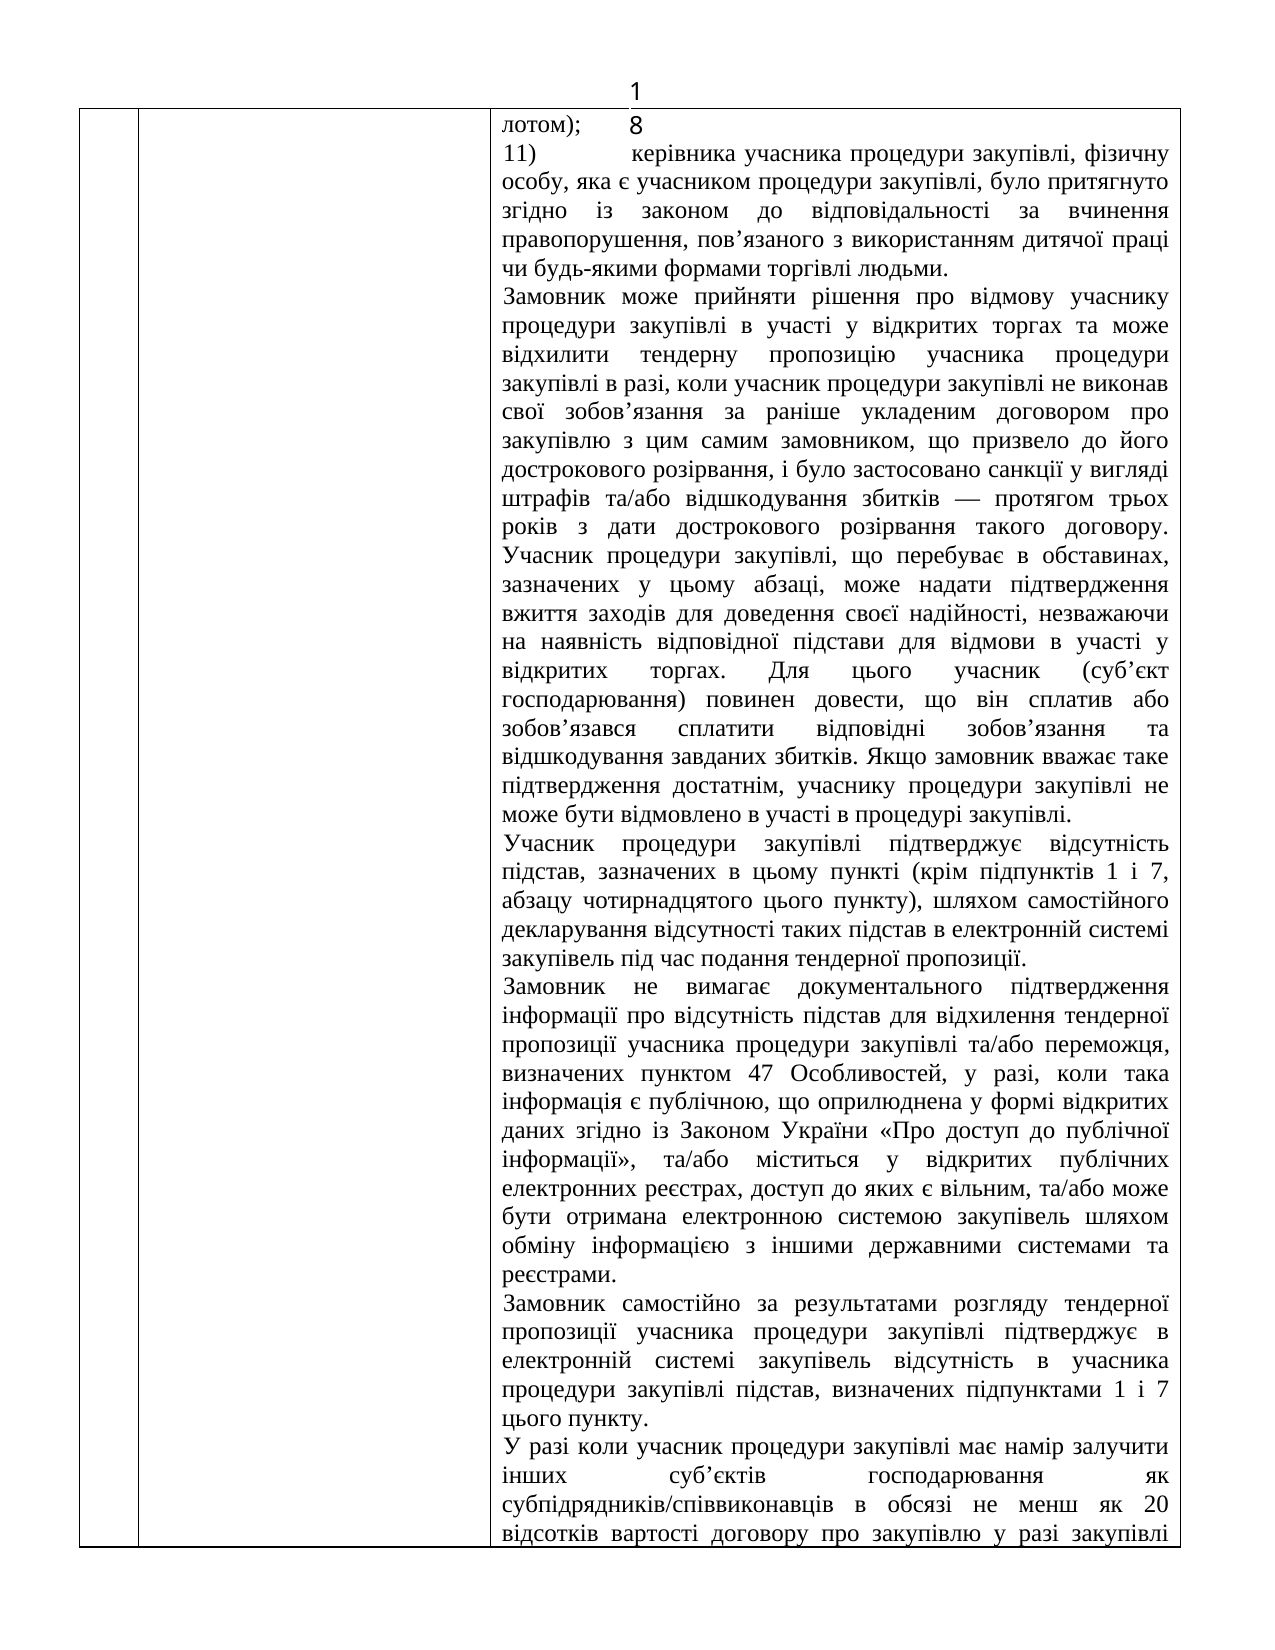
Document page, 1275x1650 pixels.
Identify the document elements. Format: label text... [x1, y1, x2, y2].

table_cell [80, 109, 138, 1546]
table_cell [139, 109, 490, 1546]
table_cell 5.1. Кваліфікаційні критерії та інформація про спосіб підтвердження відповідності учасників процедури закупівлі установленим критеріям і вимогам згідно із законодавством визначені відповідно до статті 16 Закону з урахуванням вимог Особливостей. Перелік документів, що підтверджує інформацію учасника, щодо відповідності встановленим кваліфікаційним критеріям наведено у Додатку 2. Підстави для відмови в участі у відкритих торгах та інформація про спосіб підтвердження відсутності підстав для відхилення визначені відповідно до пункту 47 Особливостей. Замовник приймає рішення про відмову учаснику процедури закупівлі в участі у відкритих торгах та зобов’язаний відхилити тендерну пропозицію учасника процедури закупівлі в разі, коли: 1) замовник має незаперечні докази того, що учасник процедури закупівлі пропонує, дає або погоджується дати прямо чи опосередковано будь-якій службовій (посадовій) особі замовника, іншого державного органу винагороду в будь-якій формі (пропозиція щодо наймання на роботу, цінна річ, послуга тощо) з метою вплинути на прийняття рішення щодо визначення переможця процедури закупівлі; 2) відомості про юридичну особу, яка є учасником процедури закупівлі, внесено до Єдиного державного реєстру осіб, які вчинили корупційні або пов’язані з корупцією правопорушення; 3) керівника учасника процедури закупівлі, фізичну особу, яка є учасником процедури закупівлі, було притягнуто згідно із законом до відповідальності за вчинення корупційного правопорушення або правопорушення, пов’язаного з корупцією; 4) суб’єкт господарювання (учасник процедури закупівлі) протягом останніх трьох років притягувався до відповідальності за порушення, передбачене пунктом 4 частини другої статті 6, пунктом 1 статті 50 Закону України «Про захист економічної конкуренції», у вигляді вчинення антиконкурентних узгоджених дій, що стосуються спотворення результатів тендерів; 5) фізична особа, яка є учасником процедури закупівлі, була засуджена за кримінальне правопорушення, вчинене з корисливих мотивів (зокрема, пов’язане з хабарництвом та відмиванням коштів), судимість з якої не знято або не погашено в установленому законом порядку; 6) керівник учасника процедури закупівлі був засуджений за кримінальне правопорушення, вчинене з корисливих мотивів (зокрема, пов’язане з хабарництвом, шахрайством та відмиванням коштів), судимість з якого не знято або не погашено в установленому законом порядку; 7) тендерна пропозиція подана учасником процедури закупівлі, який є пов’язаною особою з іншими учасниками процедури закупівлі та/або з уповноваженою особою (особами), та/або з керівником замовника; 8) учасник процедури закупівлі визнаний в установленому законом порядку банкрутом та стосовно нього відкрита ліквідаційна процедура; 9) у Єдиному державному реєстрі юридичних осіб, фізичних осіб-підприємців та громадських формувань відсутня інформація, передбачена пунктом 9 частини другої статті 9 Закону України «Про державну реєстрацію юридичних осіб, фізичних осіб — підприємців та громадських формувань» (крім нерезидентів); 10) юридична особа, яка є учасником процедури закупівлі (крім нерезидентів), не має антикорупційної програми чи уповноваженого з реалізації антикорупційної програми, якщо вартість закупівлі товару (товарів), послуги (послуг) або робіт дорівнює чи перевищує 20 млн. гривень (у тому числі за лотом); 11) керівника учасника процедури закупівлі, фізичну особу, яка є учасником процедури закупівлі, було притягнуто згідно із законом до відповідальності за вчинення правопорушення, пов’язаного з використанням дитячої праці чи будь-якими формами торгівлі людьми. Замовник може прийняти рішення про відмову учаснику процедури закупівлі в участі у відкритих торгах та може відхилити тендерну пропозицію учасника процедури закупівлі в разі, коли учасник процедури закупівлі не виконав свої зобов’язання за раніше укладеним договором про закупівлю з цим самим замовником, що призвело до його дострокового розірвання, і було застосовано санкції у вигляді штрафів та/або відшкодування збитків — протягом трьох років з дати дострокового розірвання такого договору. Учасник процедури закупівлі, що перебуває в обставинах, зазначених у цьому абзаці, може надати підтвердження вжиття заходів для доведення своєї надійності, незважаючи на наявність відповідної підстави для відмови в участі у відкритих торгах. Для цього учасник (суб’єкт господарювання) повинен довести, що він сплатив або зобов’язався сплатити відповідні зобов’язання та відшкодування завданих збитків. Якщо замовник вважає таке підтвердження достатнім, учаснику процедури закупівлі не може бути відмовлено в участі в процедурі закупівлі. Учасник процедури закупівлі підтверджує відсутність підстав, зазначених в цьому пункті (крім підпунктів 1 і 7, абзацу чотирнадцятого цього пункту), шляхом самостійного декларування відсутності таких підстав в електронній системі закупівель під час подання тендерної пропозиції. Замовник не вимагає документального підтвердження інформації про відсутність підстав для відхилення тендерної пропозиції учасника процедури закупівлі та/або переможця, визначених пунктом 47 Особливостей, у разі, коли така інформація є публічною, що оприлюднена у формі відкритих даних згідно із Законом України «Про доступ до публічної інформації», та/або міститься у відкритих публічних електронних реєстрах, доступ до яких є вільним, та/або може бути отримана електронною системою закупівель шляхом обміну інформацією з іншими державними системами та реєстрами. Замовник самостійно за результатами розгляду тендерної пропозиції учасника процедури закупівлі підтверджує в електронній системі закупівель відсутність в учасника процедури закупівлі підстав, визначених підпунктами 1 і 7 цього пункту. У разі коли учасник процедури закупівлі має намір залучити інших суб’єктів господарювання як субпідрядників/співвиконавців в обсязі не менш як 20 відсотків вартості договору про закупівлю у разі закупівлі робіт або послуг для підтвердження його відповідності кваліфікаційним критеріям відповідно до частини третьої статті 16 Закону (у разі застосування таких критеріїв до учасника процедури закупівлі), замовник перевіряє таких суб’єктів господарювання на відсутність підстав, визначених цим пунктом. Інформація про відсутність підстав, визначених у пункті 47 Особливостей, надається учасником відповідно до вимог Додатку 3 Тендерної документації. 5.2. Переможець процедури закупівлі у строк, що не перевищує чотири дні з дати оприлюднення в електронній системі закупівель повідомлення про намір укласти договір про закупівлю, повинен надати замовнику шляхом оприлюднення в електронній системі закупівель документи, що підтверджують відсутність підстав, зазначених у підпунктах 3, 5, 6 і 12 та в абзаці чотирнадцятому пункту 47 Особливостей. Замовник не вимагає документального підтвердження публічної інформації, що оприлюднена у формі відкритих даних згідно із Законом України «Про доступ до публічної інформації» та/або міститься у відкритих публічних електронних реєстрах, доступ до яких є вільним, або публічної інформації, що є доступною в електронній системі закупівель, крім випадків, коли доступ до такої інформації є обмеженим на момент оприлюднення оголошення про проведення відкритих торгів. Замовником визначається спосіб документального підтвердження згідно із законодавством щодо відсутності підстав, передбачених пунктами 3, 5, 6 і 12 та в абзаці чотирнадцятому пункту 47 Особливостей, для надання таких документів лише переможцем процедури закупівлі через електронну систему закупівель, а саме: 1. Інформаційна довідка з Єдиного державного реєстру осіб, які вчинили корупційні або пов’язані з корупцією правопорушення, отримана/видана не раніше дня оприлюднення оголошення про заплановану закупівлю в електронній системі закупівель, про відсутність відносно керівника учасника процедури закупівлі, фізичної особи, яка є учасником процедури закупівлі, інформації про корупційне правопорушення або правопорушення, пов'язаного з корупцією. Вказана інформаційна довідка повинна бути надана у вигляді електронного документу з відповідним кваліфікованим електронним підписом та/або кваліфікованою електронною печаткою установи/організації, яка відповідальна за видачу таких довідок (документів). 2. Витяг з інформаційно-аналітичної системи «Облік відомостей про притягнення особи до кримінальної відповідальності та наявності судимості», який повинен бути отриманий не раніше дня оприлюднення оголошення про заплановану закупівлю в електронній системі закупівель у порядку, визначеному наказом Міністерства внутрішніх справ України від 30.03.2022 №207 «Деякі питання ведення обліку відомостей про притягнення особи до кримінальної відповідальності та наявності судимості», про те, що фізична особа, яка є учасником, не була притягнута до кримінальної відповідальності, не має судимості або обмежень, передбачених кримінальним процесуальним законодавством України. Вказаний Витяг повинен бути наданий у вигляді електронного документу з відповідним кваліфікованим електронним підписом та/або кваліфікованою електронною печаткою установи/організації, яка відповідальна за видачу таких витягів (документів), та/або номер (QR-код), який дозволяє перевірити інформацію, зазначену у Витягу. 3. Витяг з інформаційно-аналітичної системи «Облік відомостей про притягнення особи до кримінальної відповідальності та наявності судимості», який повинен бути отриманий не раніше дня оприлюднення оголошення про заплановану закупівлю в електронній системі закупівель у порядку, визначеному наказом Міністерства внутрішніх справ України від 30.03.2022 №207 «Деякі питання ведення обліку відомостей про притягнення особи до кримінальної відповідальності та наявності судимості», про те, що керівник учасника процедури закупівлі не був притягнутий до кримінальної відповідальності, не має судимості або обмежень, передбачених кримінальним процесуальним законодавством України. Вказаний Витяг повинен бути наданий у вигляді електронного документу з відповідним кваліфікованим електронним підписом та/або кваліфікованою електронною печаткою установи/організації, яка відповідальна за видачу таких витягів (документів), та/або номер (QR-код), який дозволяє перевірити інформацію, зазначену у Витягу. 4. Довідку у довільній формі про те, що керівника учасника процедури закупівлі, фізичну особу, яка є учасником процедури закупівлі, не було притягнуто згідно із законом до відповідальності за вчинення правопорушення, пов’язаного з використанням дитячої праці чи будь-якими формами торгівлі людьми. 5. Довідку у довільній формі про те, що учасник процедури закупівлі не має невиконаного зі своєї сторони зобов'язання за раніше укладеним договором про закупівлю з замовником, який проводить процедуру закупівлі, що призвело до його дострокового розірвання, і було застосовано санкції у вигляді штрафів та/або відшкодування збитків - протягом трьох років з дати дострокового розірвання такого договору.* *Учасник процедури закупівлі, що перебуває в обставинах, зазначених в абзаці чотирнадцятому пункту 44 Особливостей, може надати підтвердження вжиття заходів для доведення своєї надійності, незважаючи на наявність відповідної підстави для відмови в участі у відкритих торгах. Для цього учасник (суб’єкт господарювання) повинен довести, що він сплатив або зобов’язався сплатити відповідні зобов’язання та відшкодування завданих збитків. Якщо замовник вважає таке підтвердження достатнім, учаснику процедури закупівлі не може бути відмовлено в участі в процедурі закупівлі. [491, 109, 1180, 1546]
